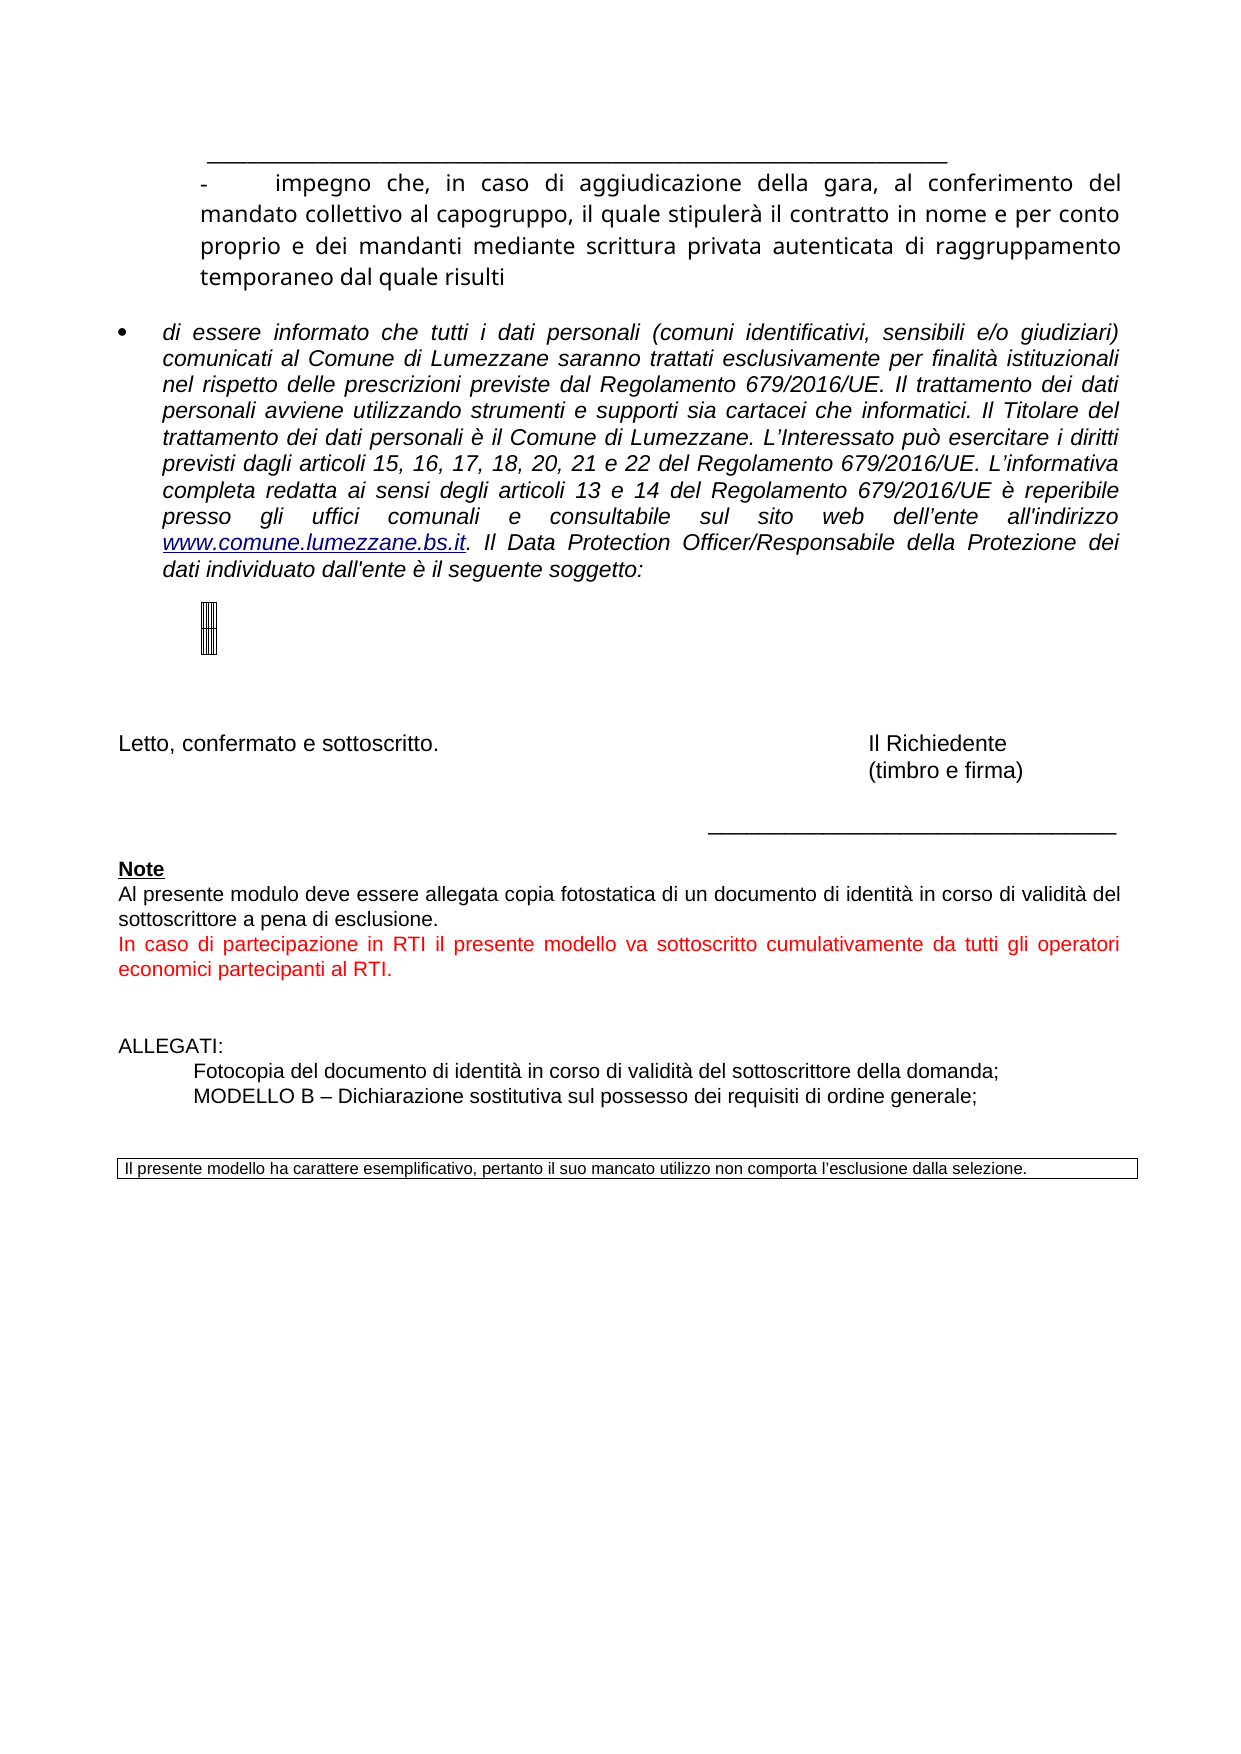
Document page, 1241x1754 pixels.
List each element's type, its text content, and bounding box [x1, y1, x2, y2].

text In caso di partecipazione in RTI il presente modello va sottoscritto cumulativamente da tutti gli operatori economici partecipanti al RTI. [118, 931, 1122, 981]
text (timbro e firma) [118, 757, 1122, 783]
table_header Il presente modello ha carattere esemplificativo, pertanto il suo mancato utilizzo non comporta l’esclusione dalla selezione. [118, 1159, 1137, 1178]
text _________________________________________________________________________ [207, 136, 1122, 167]
text ALLEGATI: [118, 1032, 1122, 1057]
list di essere informato che tutti i dati personali (comuni identificativi, sensibili e/o giudiziari) comunicati al Comune di Lumezzane saranno trattati esclusivamente per finalità istituzionali nel rispetto delle prescrizioni previste dal Regolamento 679/2016/UE. Il trattamento dei dati personali avviene utilizzando strumenti e supporti sia cartacei che informatici. Il Titolare del trattamento dei dati personali è il Comune di Lumezzane. L’Interessato può esercitare i diritti previsti dagli articoli 15, 16, 17, 18, 20, 21 e 22 del Regolamento 679/2016/UE. L’informativa completa redatta ai sensi degli articoli 13 e 14 del Regolamento 679/2016/UE è reperibile presso gli uffici comunali e consultabile sul sito web dell’ente all'indirizzo www.comune.lumezzane.bs.it. Il Data Protection Officer/Responsabile della Protezione dei dati individuato dall'ente è il seguente soggetto: [118, 318, 1122, 582]
text Fotocopia del documento di identità in corso di validità del sottoscrittore della domanda; [193, 1057, 1122, 1082]
text MODELLO B – Dichiarazione sostitutiva sul possesso dei requisiti di ordine generale; [193, 1082, 1122, 1107]
list impegno che, in caso di aggiudicazione della gara, al conferimento del mandato collettivo al capogruppo, il quale stipulerà il contratto in nome e per conto proprio e dei mandanti mediante scrittura privata autenticata di raggruppamento temporaneo dal quale risulti [200, 167, 1122, 292]
text Al presente modulo deve essere allegata copia fotostatica di un documento di identità in corso di validità del sottoscrittore a pena di esclusione. [118, 881, 1122, 931]
text ________________________________ [118, 809, 1122, 836]
text Letto, confermato e sottoscritto. Il Richiedente [118, 730, 1122, 757]
text Note [118, 857, 1122, 881]
